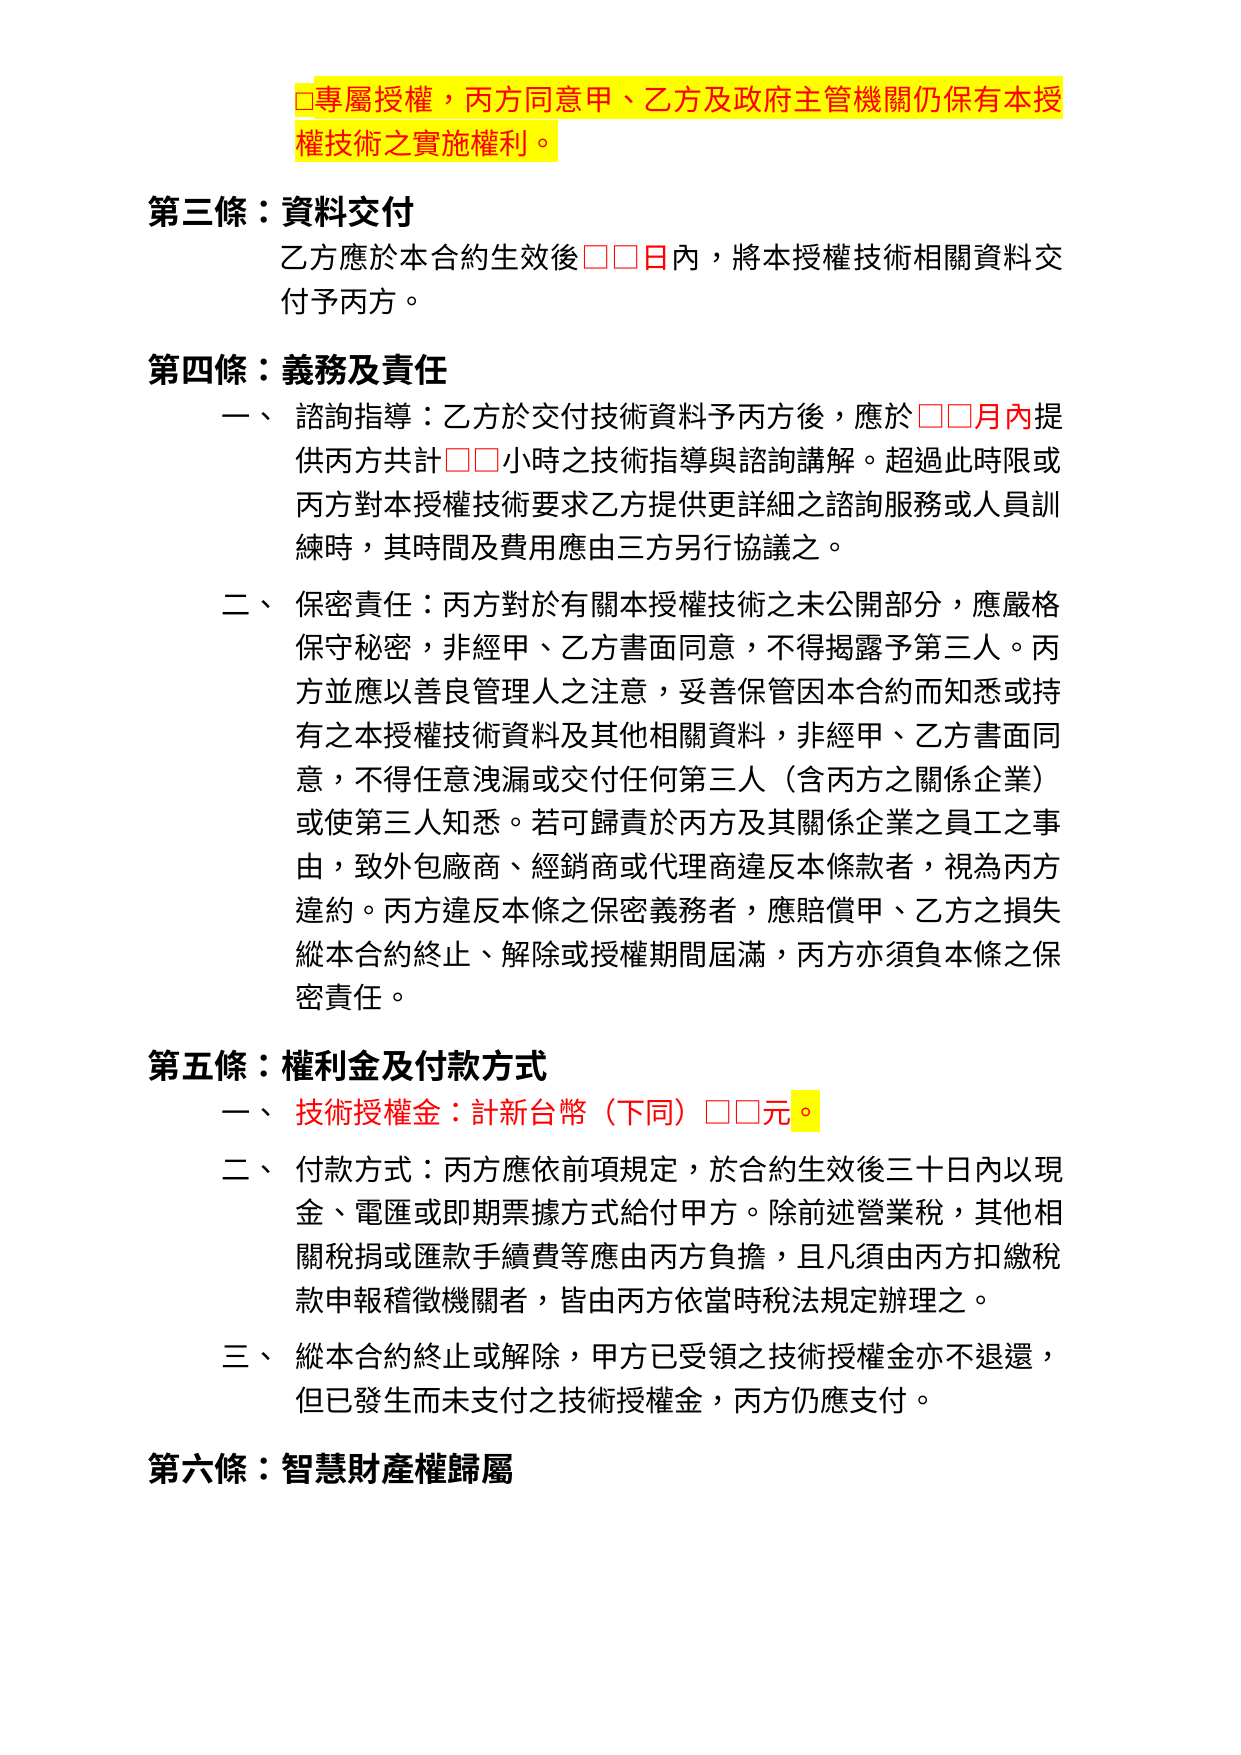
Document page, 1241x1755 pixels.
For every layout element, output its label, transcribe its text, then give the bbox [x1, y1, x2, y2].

text 乙方應於本合約生效後□□日內，將本授權技術相關資料交付予丙方。 [279, 234, 1063, 321]
text □專屬授權，丙方同意甲、乙方及政府主管機關仍保有本授權技術之實施權利。 [295, 75, 1063, 162]
text 第四條：義務及責任 [148, 344, 1063, 392]
list 技術授權金：計新台幣（下同）□□元。 [222, 1088, 1063, 1132]
text 第五條：權利金及付款方式 [148, 1040, 1063, 1088]
list 縱本合約終止或解除，甲方已受領之技術授權金亦不退還，但已發生而未支付之技術授權金，丙方仍應支付。 [222, 1332, 1063, 1420]
text 第三條：資料交付 [148, 185, 1063, 234]
list 保密責任：丙方對於有關本授權技術之未公開部分，應嚴格保守秘密，非經甲、乙方書面同意，不得揭露予第三人。丙方並應以善良管理人之注意，妥善保管因本合約而知悉或持有之本授權技術資料及其他相關資料，非經甲、乙方書面同意，不得任意洩漏或交付任何第三人（含丙方之關係企業）或使第三人知悉。若可歸責於丙方及其關係企業之員工之事由，致外包廠商、經銷商或代理商違反本條款者，視為丙方違約。丙方違反本條之保密義務者，應賠償甲、乙方之損失。縱本合約終止、解除或授權期間屆滿，丙方亦須負本條之保密責任。 [222, 580, 1063, 1017]
list 諮詢指導：乙方於交付技術資料予丙方後，應於□□月內提供丙方共計□□小時之技術指導與諮詢講解。超過此時限或丙方對本授權技術要求乙方提供更詳細之諮詢服務或人員訓練時，其時間及費用應由三方另行協議之。 [222, 392, 1063, 567]
list 付款方式：丙方應依前項規定，於合約生效後三十日內以現金、電匯或即期票據方式給付甲方。除前述營業稅，其他相關稅捐或匯款手續費等應由丙方負擔，且凡須由丙方扣繳稅款申報稽徵機關者，皆由丙方依當時稅法規定辦理之。 [222, 1145, 1063, 1320]
text 第六條：智慧財產權歸屬 [148, 1443, 1063, 1491]
